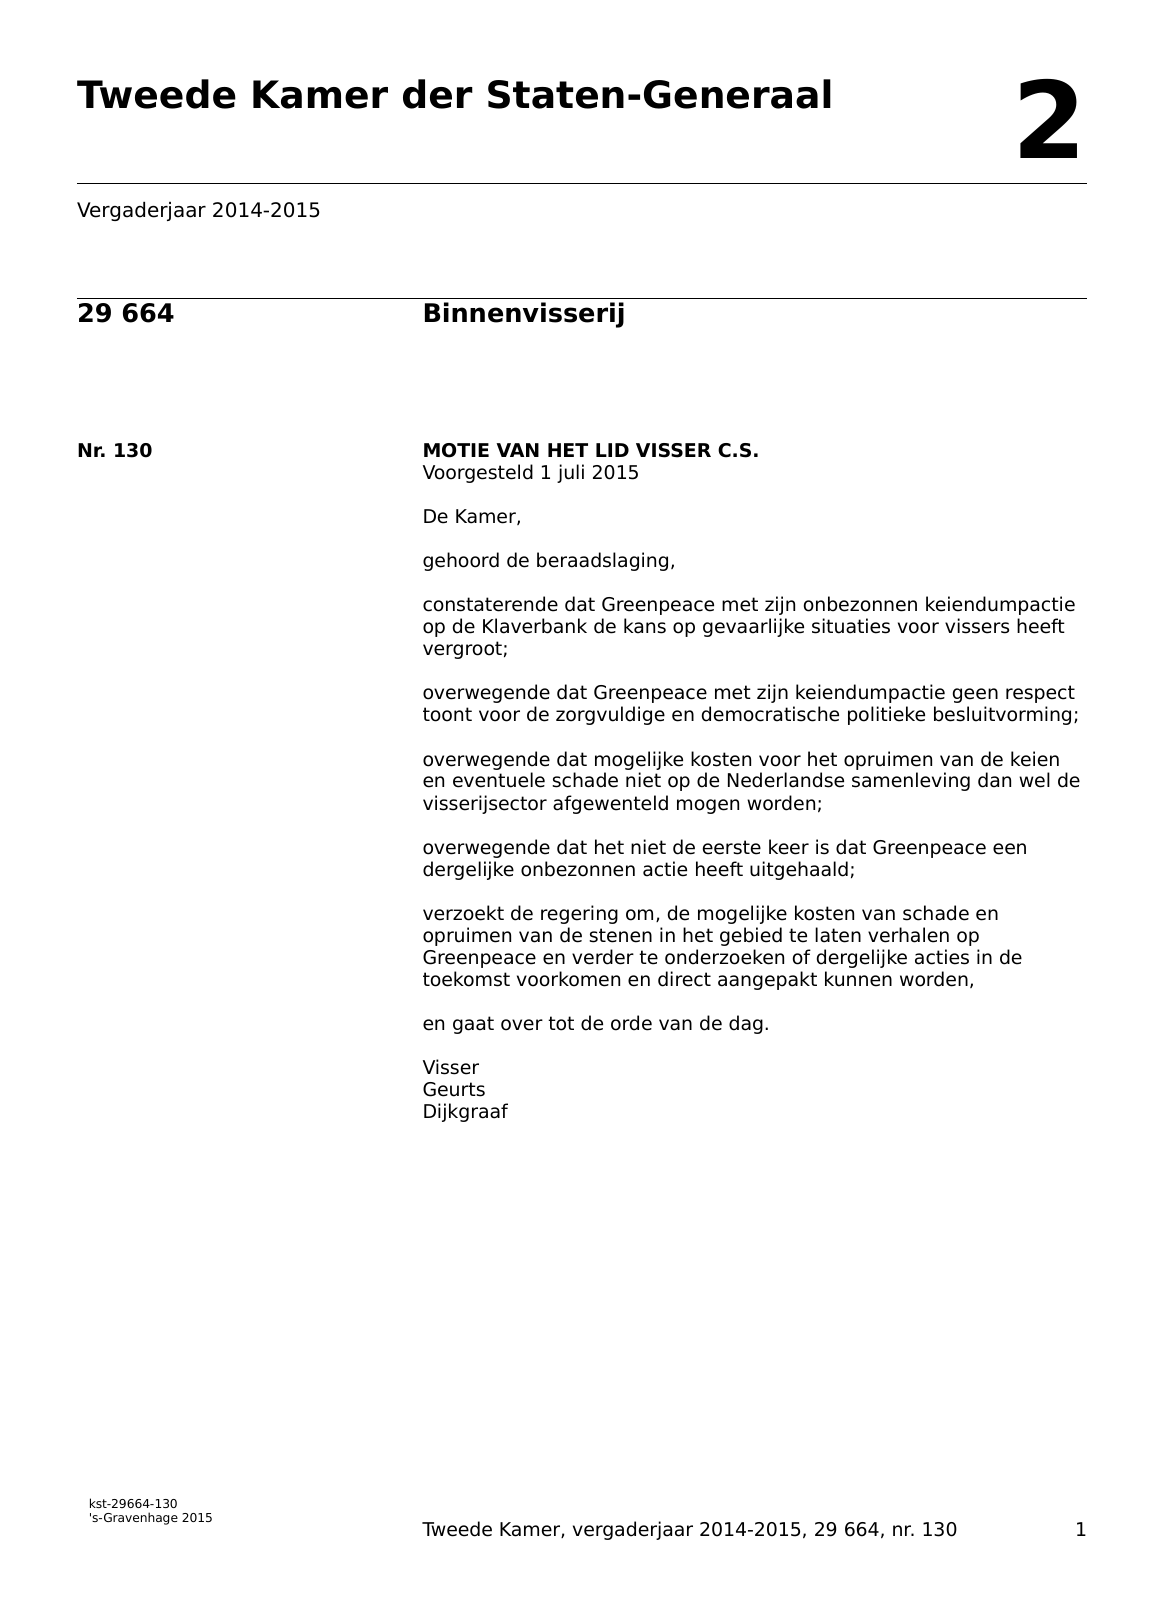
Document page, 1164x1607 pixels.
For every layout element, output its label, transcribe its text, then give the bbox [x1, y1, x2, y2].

text kst-29664-130 [88, 1497, 323, 1511]
table_header 2 [886, 59, 1087, 183]
text Visser [422, 1057, 1087, 1079]
text Geurts [422, 1079, 1087, 1101]
subtitle Nr. 130 MOTIE VAN HET LID VISSER C.S. [77, 440, 1087, 462]
text gehoord de beraadslaging, [422, 550, 1087, 572]
text De Kamer, [422, 506, 1087, 528]
text en gaat over tot de orde van de dag. [422, 1013, 1087, 1035]
text Dijkgraaf [422, 1101, 1087, 1123]
subtitle 29 664 Binnenvisserij [77, 299, 1087, 329]
text verzoekt de regering om, de mogelijke kosten van schade en opruimen van de stenen in het gebied te laten verhalen op Greenpeace en verder te onderzoeken of dergelijke acties in de toekomst voorkomen en direct aangepakt kunnen worden, [422, 903, 1087, 991]
text overwegende dat mogelijke kosten voor het opruimen van de keien en eventuele schade niet op de Nederlandse samenleving dan wel de visserijsector afgewenteld mogen worden; [422, 748, 1087, 814]
text overwegende dat het niet de eerste keer is dat Greenpeace een dergelijke onbezonnen actie heeft uitgehaald; [422, 837, 1087, 881]
text overwegende dat Greenpeace met zijn keiendumpactie geen respect toont voor de zorgvuldige en democratische politieke besluitvorming; [422, 682, 1087, 726]
table_cell Vergaderjaar 2014-2015 [77, 184, 1087, 298]
text constaterende dat Greenpeace met zijn onbezonnen keiendumpactie op de Klaverbank de kans op gevaarlijke situaties voor vissers heeft vergroot; [422, 594, 1087, 660]
text 's-Gravenhage 2015 [88, 1511, 323, 1525]
table_header Tweede Kamer der Staten-Generaal [77, 59, 886, 183]
text Voorgesteld 1 juli 2015 [422, 462, 1087, 484]
